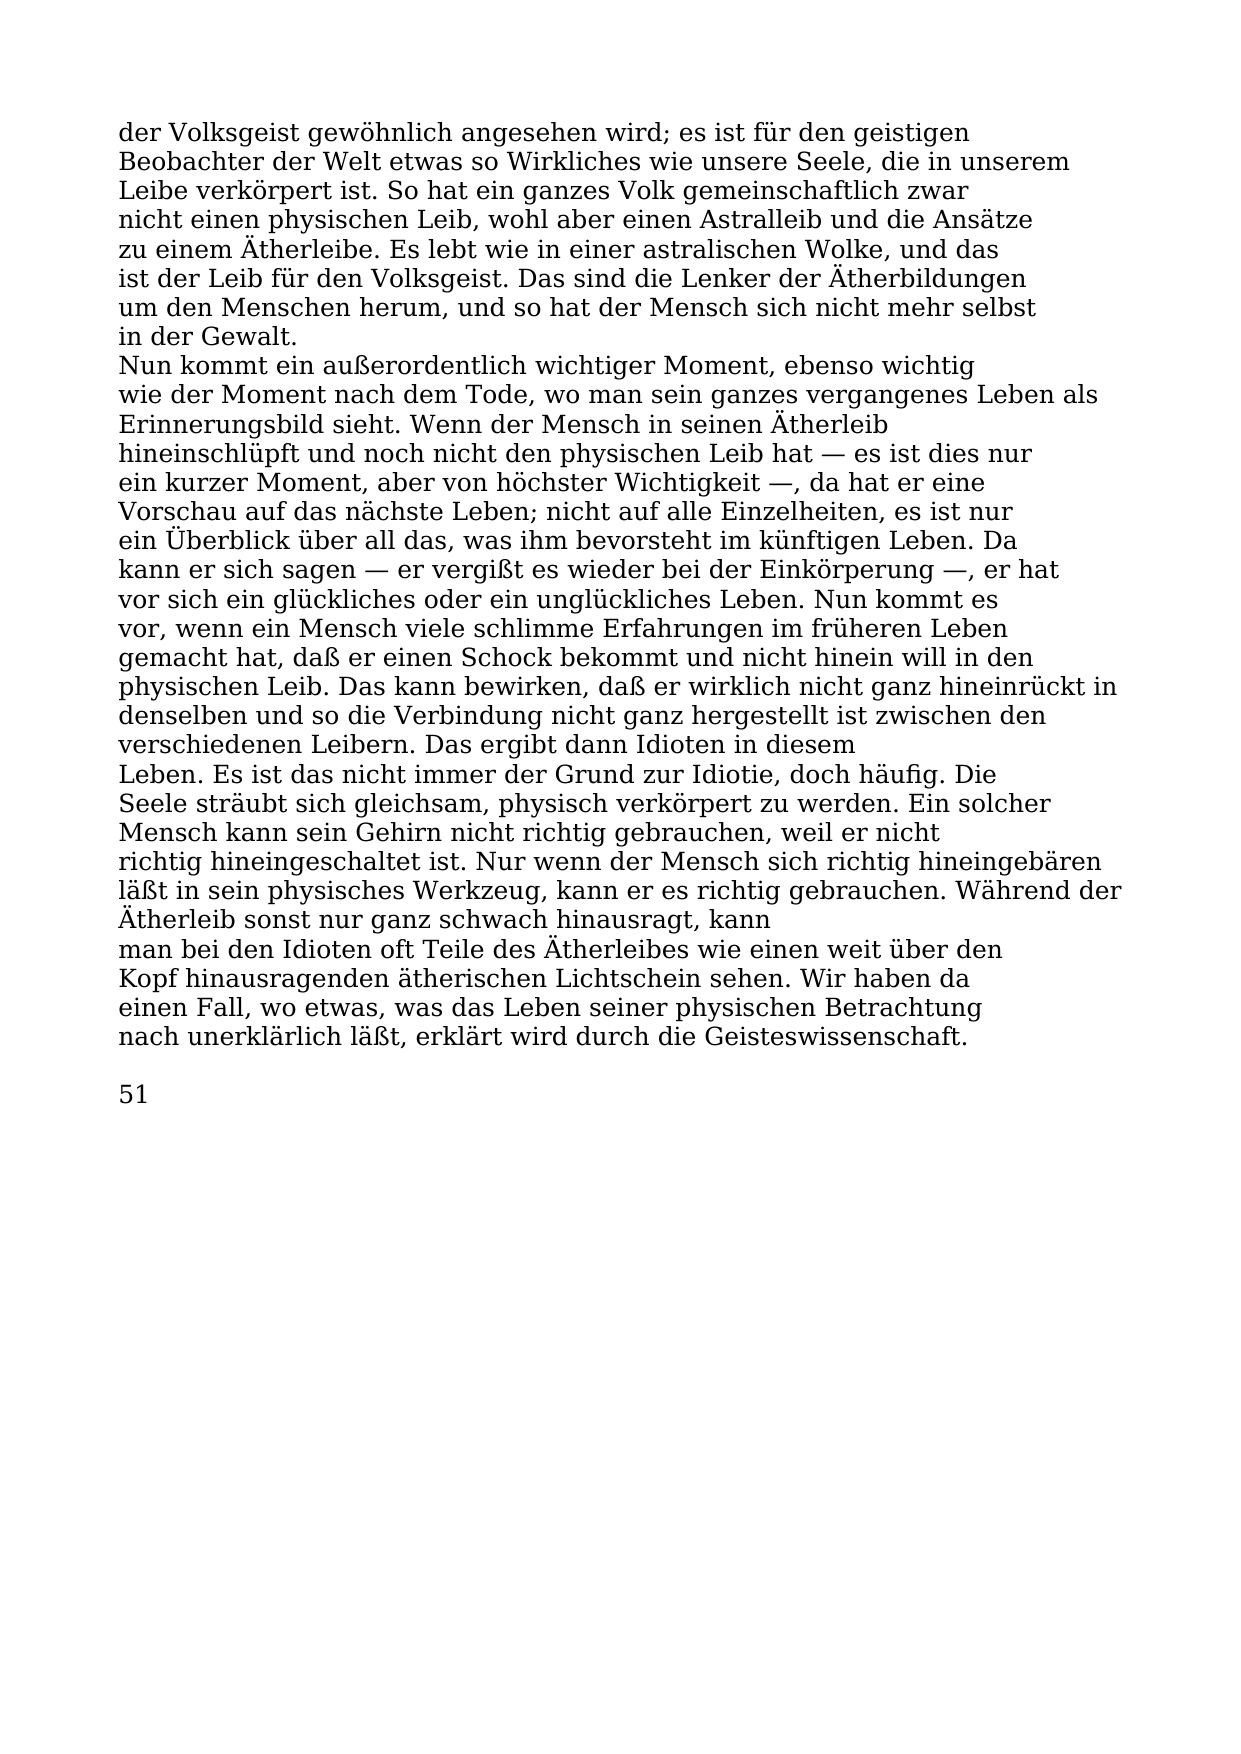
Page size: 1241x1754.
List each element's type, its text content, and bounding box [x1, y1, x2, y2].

text zu einem Ätherleibe. Es lebt wie in einer astralischen Wolke, und das [118, 235, 1122, 264]
text Nun kommt ein außerordentlich wichtiger Moment, ebenso wichtig [118, 351, 1122, 381]
text gemacht hat, daß er einen Schock bekommt und nicht hinein will in den [118, 643, 1122, 672]
text Vorschau auf das nächste Leben; nicht auf alle Einzelheiten, es ist nur [118, 497, 1122, 526]
text der Volksgeist gewöhnlich angesehen wird; es ist für den geistigen Beobachter der Welt etwas so Wirkliches wie unsere Seele, die in unserem [118, 118, 1122, 176]
text ein kurzer Moment, aber von höchster Wichtigkeit —, da hat er eine [118, 468, 1122, 497]
text 51 [118, 1081, 1122, 1110]
text um den Menschen herum, und so hat der Mensch sich nicht mehr selbst [118, 293, 1122, 322]
text vor, wenn ein Mensch viele schlimme Erfahrungen im früheren Leben [118, 614, 1122, 643]
text Leben. Es ist das nicht immer der Grund zur Idiotie, doch häufig. Die [118, 760, 1122, 789]
text ein Überblick über all das, was ihm bevorsteht im künftigen Leben. Da [118, 526, 1122, 556]
text kann er sich sagen — er vergißt es wieder bei der Einkörperung —, er hat [118, 556, 1122, 585]
text richtig hineingeschaltet ist. Nur wenn der Mensch sich richtig hineingebären läßt in sein physisches Werkzeug, kann er es richtig gebrauchen. Während der Ätherleib sonst nur ganz schwach hinausragt, kann [118, 847, 1122, 935]
text man bei den Idioten oft Teile des Ätherleibes wie einen weit über den [118, 935, 1122, 964]
text nach unerklärlich läßt, erklärt wird durch die Geisteswissenschaft. [118, 1022, 1122, 1051]
text in der Gewalt. [118, 322, 1122, 351]
text ist der Leib für den Volksgeist. Das sind die Lenker der Ätherbildungen [118, 264, 1122, 293]
text Seele sträubt sich gleichsam, physisch verkörpert zu werden. Ein solcher Mensch kann sein Gehirn nicht richtig gebrauchen, weil er nicht [118, 789, 1122, 847]
text hineinschlüpft und noch nicht den physischen Leib hat — es ist dies nur [118, 439, 1122, 468]
text wie der Moment nach dem Tode, wo man sein ganzes vergangenes Leben als Erinnerungsbild sieht. Wenn der Mensch in seinen Ätherleib [118, 381, 1122, 439]
text einen Fall, wo etwas, was das Leben seiner physischen Betrachtung [118, 993, 1122, 1022]
text physischen Leib. Das kann bewirken, daß er wirklich nicht ganz hineinrückt in denselben und so die Verbindung nicht ganz hergestellt ist zwischen den verschiedenen Leibern. Das ergibt dann Idioten in diesem [118, 672, 1122, 760]
text Kopf hinausragenden ätherischen Lichtschein sehen. Wir haben da [118, 964, 1122, 993]
text vor sich ein glückliches oder ein unglückliches Leben. Nun kommt es [118, 585, 1122, 614]
text Leibe verkörpert ist. So hat ein ganzes Volk gemeinschaftlich zwar [118, 176, 1122, 206]
text nicht einen physischen Leib, wohl aber einen Astralleib und die Ansätze [118, 206, 1122, 235]
